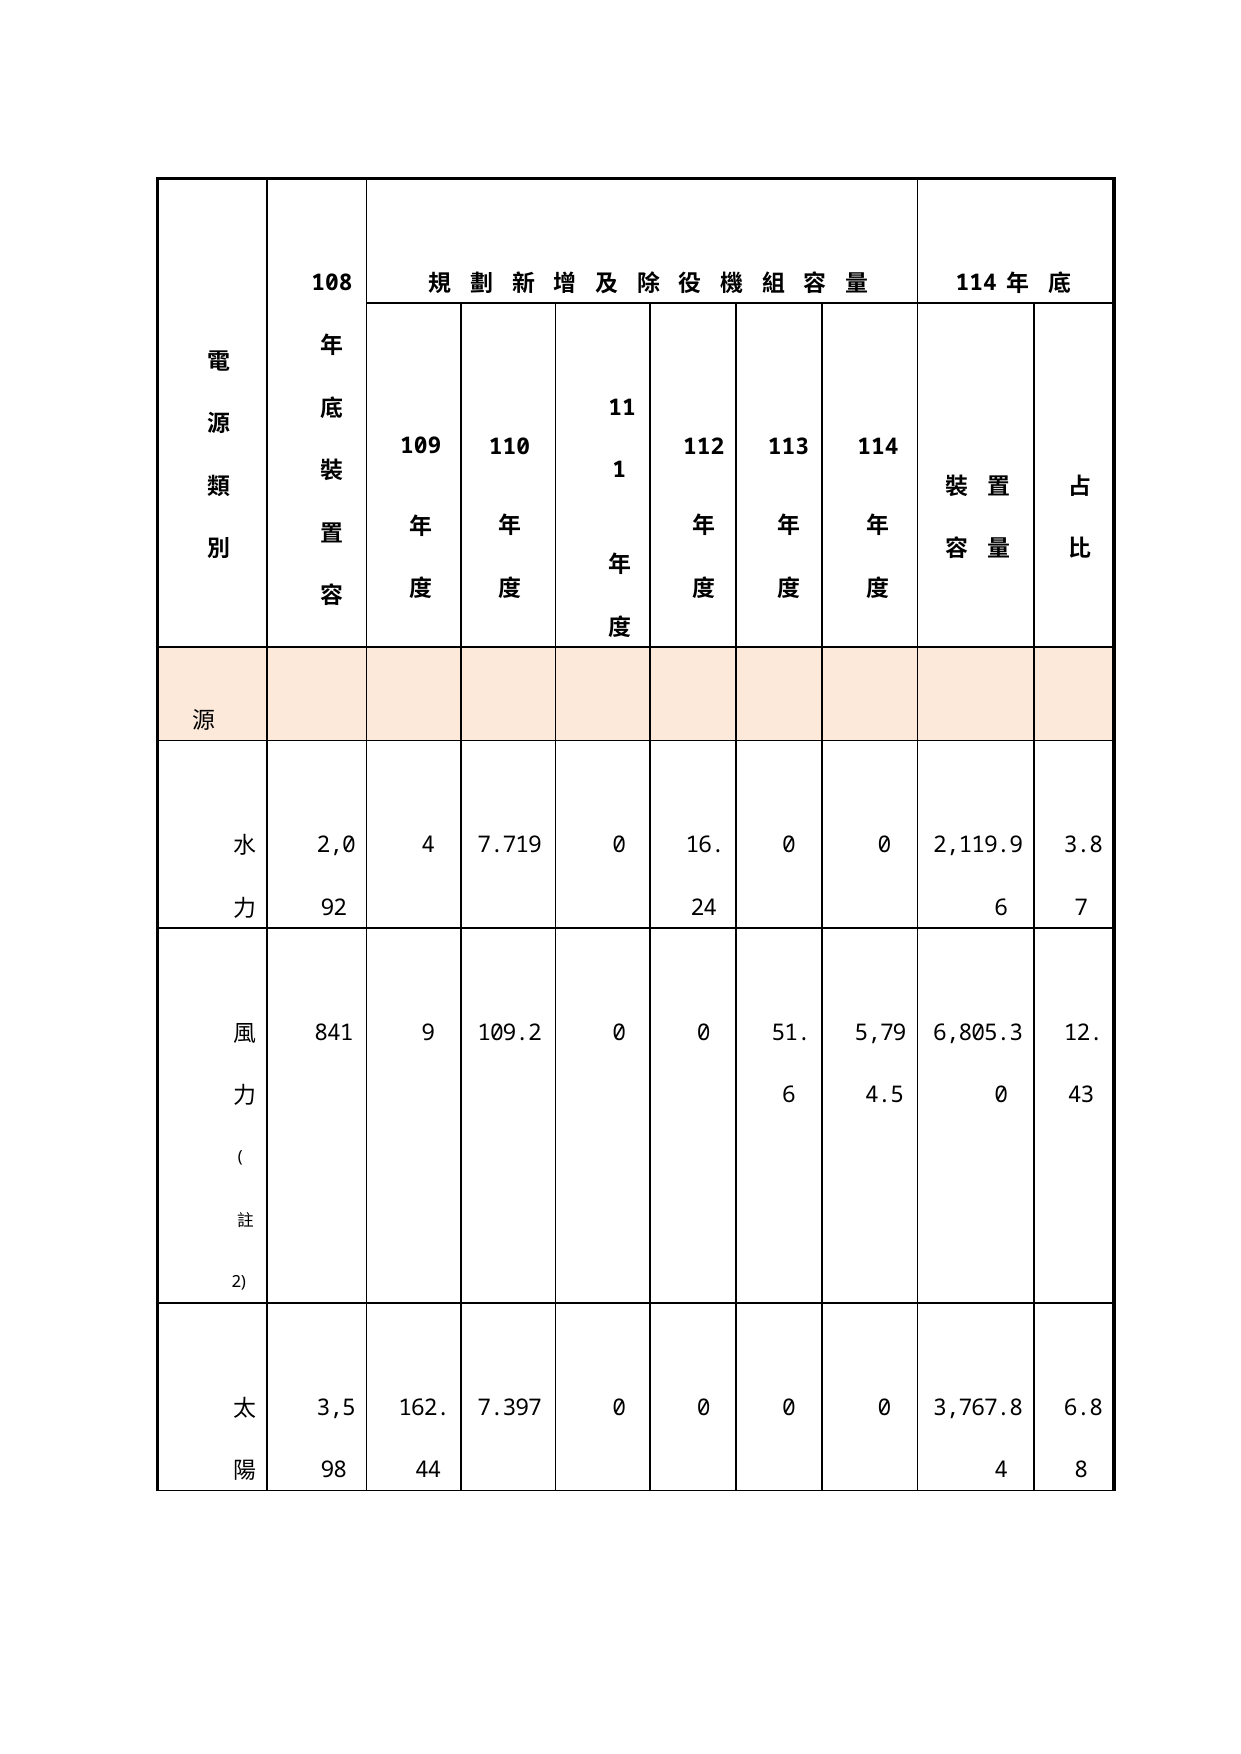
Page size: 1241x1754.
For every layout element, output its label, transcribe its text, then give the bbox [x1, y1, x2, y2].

table_cell 6,805.30 [918, 929, 1033, 1302]
table_cell 3,767.84 [918, 1304, 1033, 1490]
table_cell [1035, 648, 1112, 740]
table_cell 2,092 [268, 741, 366, 927]
table_cell 0 [556, 1304, 649, 1490]
table_cell 0 [556, 929, 649, 1302]
table_cell 114 年度 [823, 304, 917, 646]
table_cell 0 [737, 741, 821, 927]
table_cell 7.719 [462, 741, 555, 927]
table_cell 0 [651, 929, 735, 1302]
table_cell [918, 648, 1033, 740]
table_header 電源類別 [159, 180, 266, 646]
table_cell 0 [651, 1304, 735, 1490]
table_cell 7,154.3 [268, 648, 366, 740]
table_cell 水力 [159, 741, 266, 927]
table_cell 裝置容量 [918, 304, 1033, 646]
table_cell 6.88 [1035, 1304, 1112, 1490]
table_cell 9 [367, 929, 460, 1302]
table_cell 112 年度 [651, 304, 735, 646]
table_cell [823, 648, 917, 740]
table_cell 5,794.5 [823, 929, 917, 1302]
table_cell 3.87 [1035, 741, 1112, 927]
table_cell 太陽 [159, 1304, 266, 1490]
table_cell 841 [268, 929, 366, 1302]
table_cell 109 年度 [367, 304, 460, 646]
table_cell 0 [823, 741, 917, 927]
table_cell 0 [556, 741, 649, 927]
table_cell 源 [159, 648, 266, 740]
table_cell 16.24 [651, 741, 735, 927]
table_header 114年底 [918, 180, 1112, 302]
table_cell [462, 648, 555, 740]
table_cell 0 [737, 1304, 821, 1490]
table_cell 113 年度 [737, 304, 821, 646]
table_cell 7.397 [462, 1304, 555, 1490]
table_cell 51.6 [737, 929, 821, 1302]
table_cell 110 年度 [462, 304, 555, 646]
table_cell [556, 648, 649, 740]
table_cell 占比 [1035, 304, 1112, 646]
table_cell 風力(註2) [159, 929, 266, 1302]
table_cell 4 [367, 741, 460, 927]
table_cell 3,598 [268, 1304, 366, 1490]
table_cell 2,119.96 [918, 741, 1033, 927]
table_cell [651, 648, 735, 740]
table_cell 109.2 [462, 929, 555, 1302]
table_cell 12.43 [1035, 929, 1112, 1302]
table_header 108年底裝置容量 [268, 180, 366, 646]
table_cell [367, 648, 460, 740]
table_cell 0 [823, 1304, 917, 1490]
table_cell 111 年度 [556, 304, 649, 646]
table_cell [737, 648, 821, 740]
table_header 規劃新增及除役機組容量 [367, 180, 917, 302]
table_cell 162.44 [367, 1304, 460, 1490]
